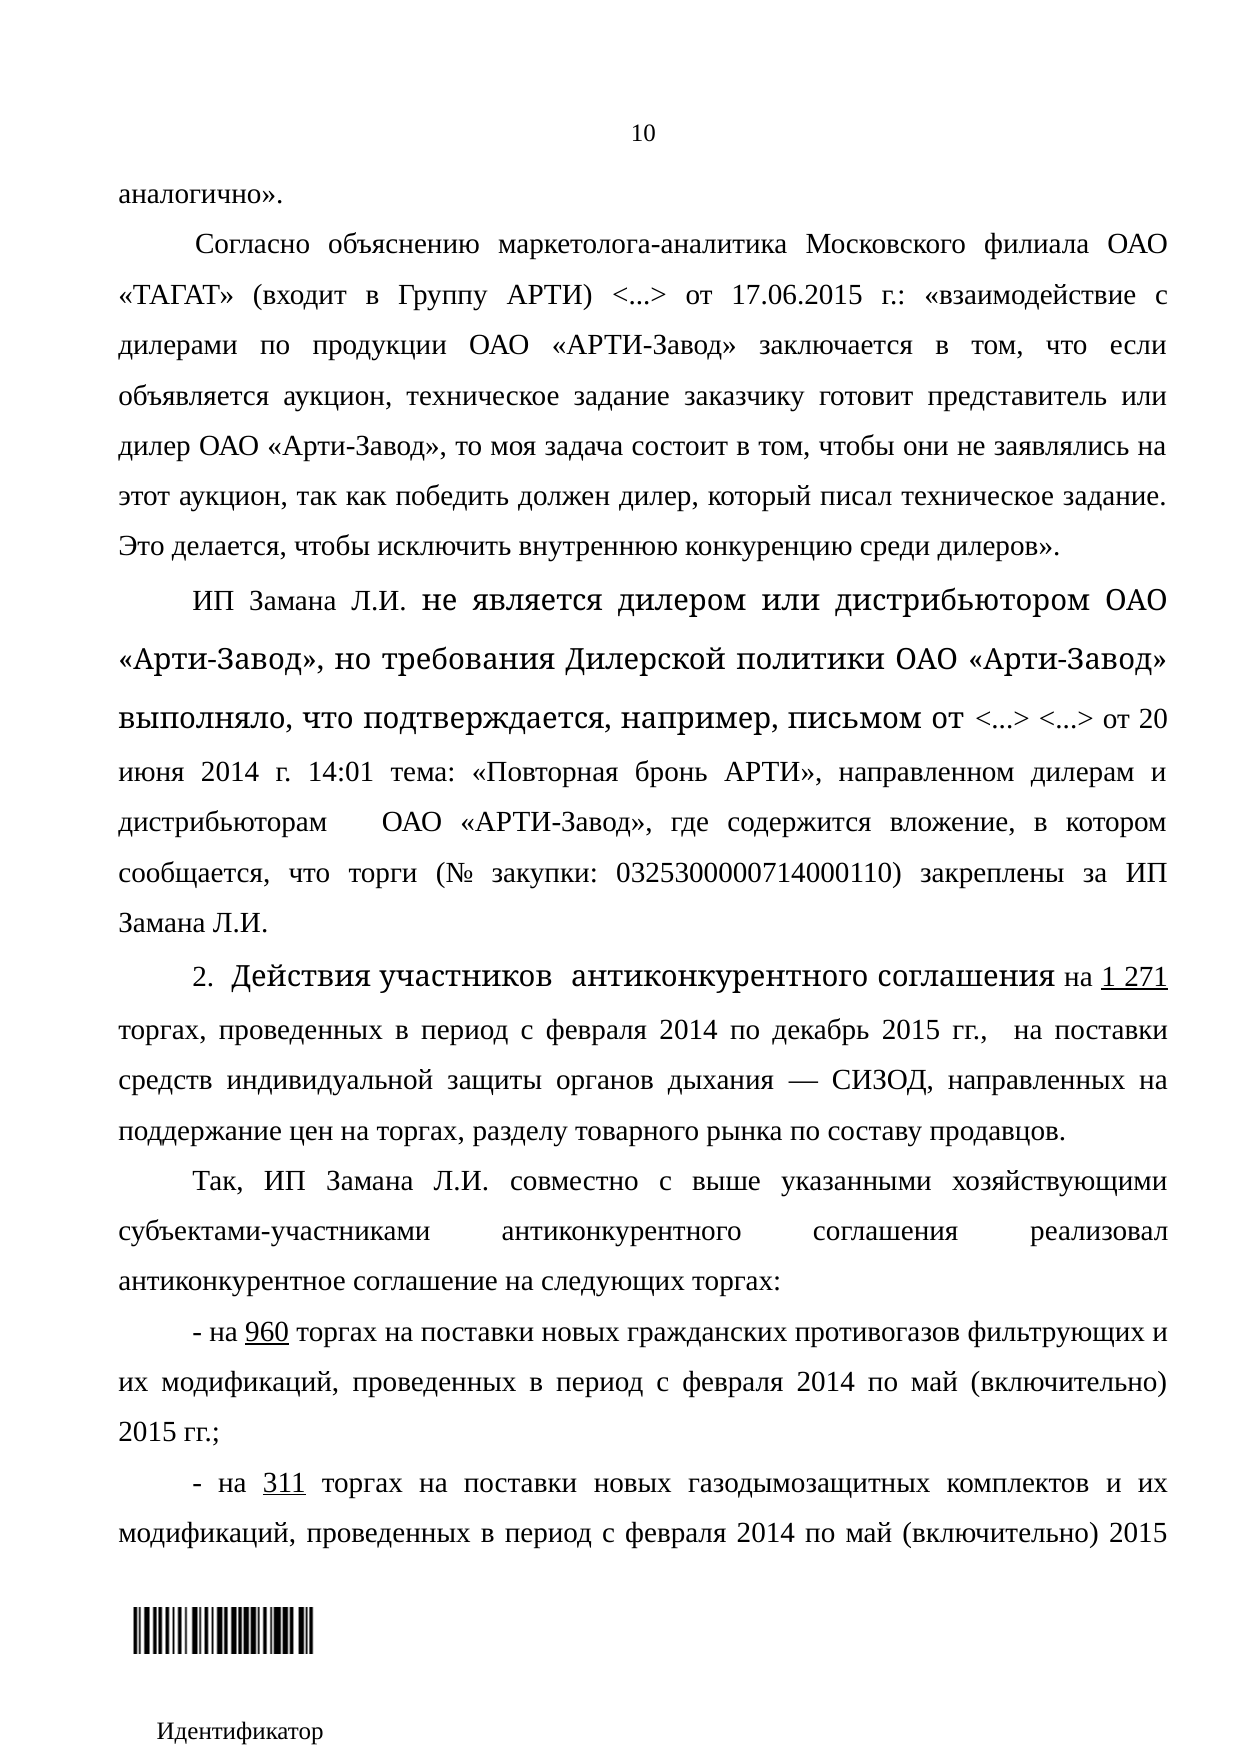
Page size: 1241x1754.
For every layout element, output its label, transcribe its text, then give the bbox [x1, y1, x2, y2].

text аналогично». [118, 176, 1168, 210]
text ИП Замана Л.И. не является дилером или дистрибьютором ОАО «Арти-Завод», но требования Дилерской политики ОАО «Арти-Завод» выполняло, что подтверждается, например, письмом от <...> <...> от 20 июня 2014 г. 14:01 тема: «Повторная бронь АРТИ», направленном дилерам и дистрибьюторам ОАО «АРТИ-Завод», где содержится вложение, в котором сообщается, что торги (№ закупки: 0325300000714000110) закреплены за ИП Замана Л.И. [118, 579, 1168, 939]
text 2. Действия участников антиконкурентного соглашения на 1 271 торгах, проведенных в период с февраля 2014 по декабрь 2015 гг., на поставки средств индивидуальной защиты органов дыхания — СИЗОД, направленных на поддержание цен на торгах, разделу товарного рынка по составу продавцов. [118, 956, 1168, 1146]
text Так, ИП Замана Л.И. совместно с выше указанными хозяйствующими субъектами-участниками антиконкурентного соглашения реализовал антиконкурентное соглашение на следующих торгах: [118, 1163, 1168, 1297]
text - на 311 торгах на поставки новых газодымозащитных комплектов и их модификаций, проведенных в период с февраля 2014 по май (включительно) 2015 [118, 1465, 1168, 1549]
text Согласно объяснению маркетолога-аналитика Московского филиала ОАО «ТАГАТ» (входит в Группу АРТИ) <...> от 17.06.2015 г.: «взаимодействие с дилерами по продукции ОАО «АРТИ-Завод» заключается в том, что если объявляется аукцион, техническое задание заказчику готовит представитель или дилер ОАО «Арти-Завод», то моя задача состоит в том, чтобы они не заявлялись на этот аукцион, так как победить должен дилер, который писал техническое задание. Это делается, чтобы исключить внутреннюю конкуренцию среди дилеров». [118, 227, 1168, 562]
picture [118, 1607, 331, 1654]
text - на 960 торгах на поставки новых гражданских противогазов фильтрующих и их модификаций, проведенных в период с февраля 2014 по май (включительно) 2015 гг.; [118, 1314, 1168, 1448]
